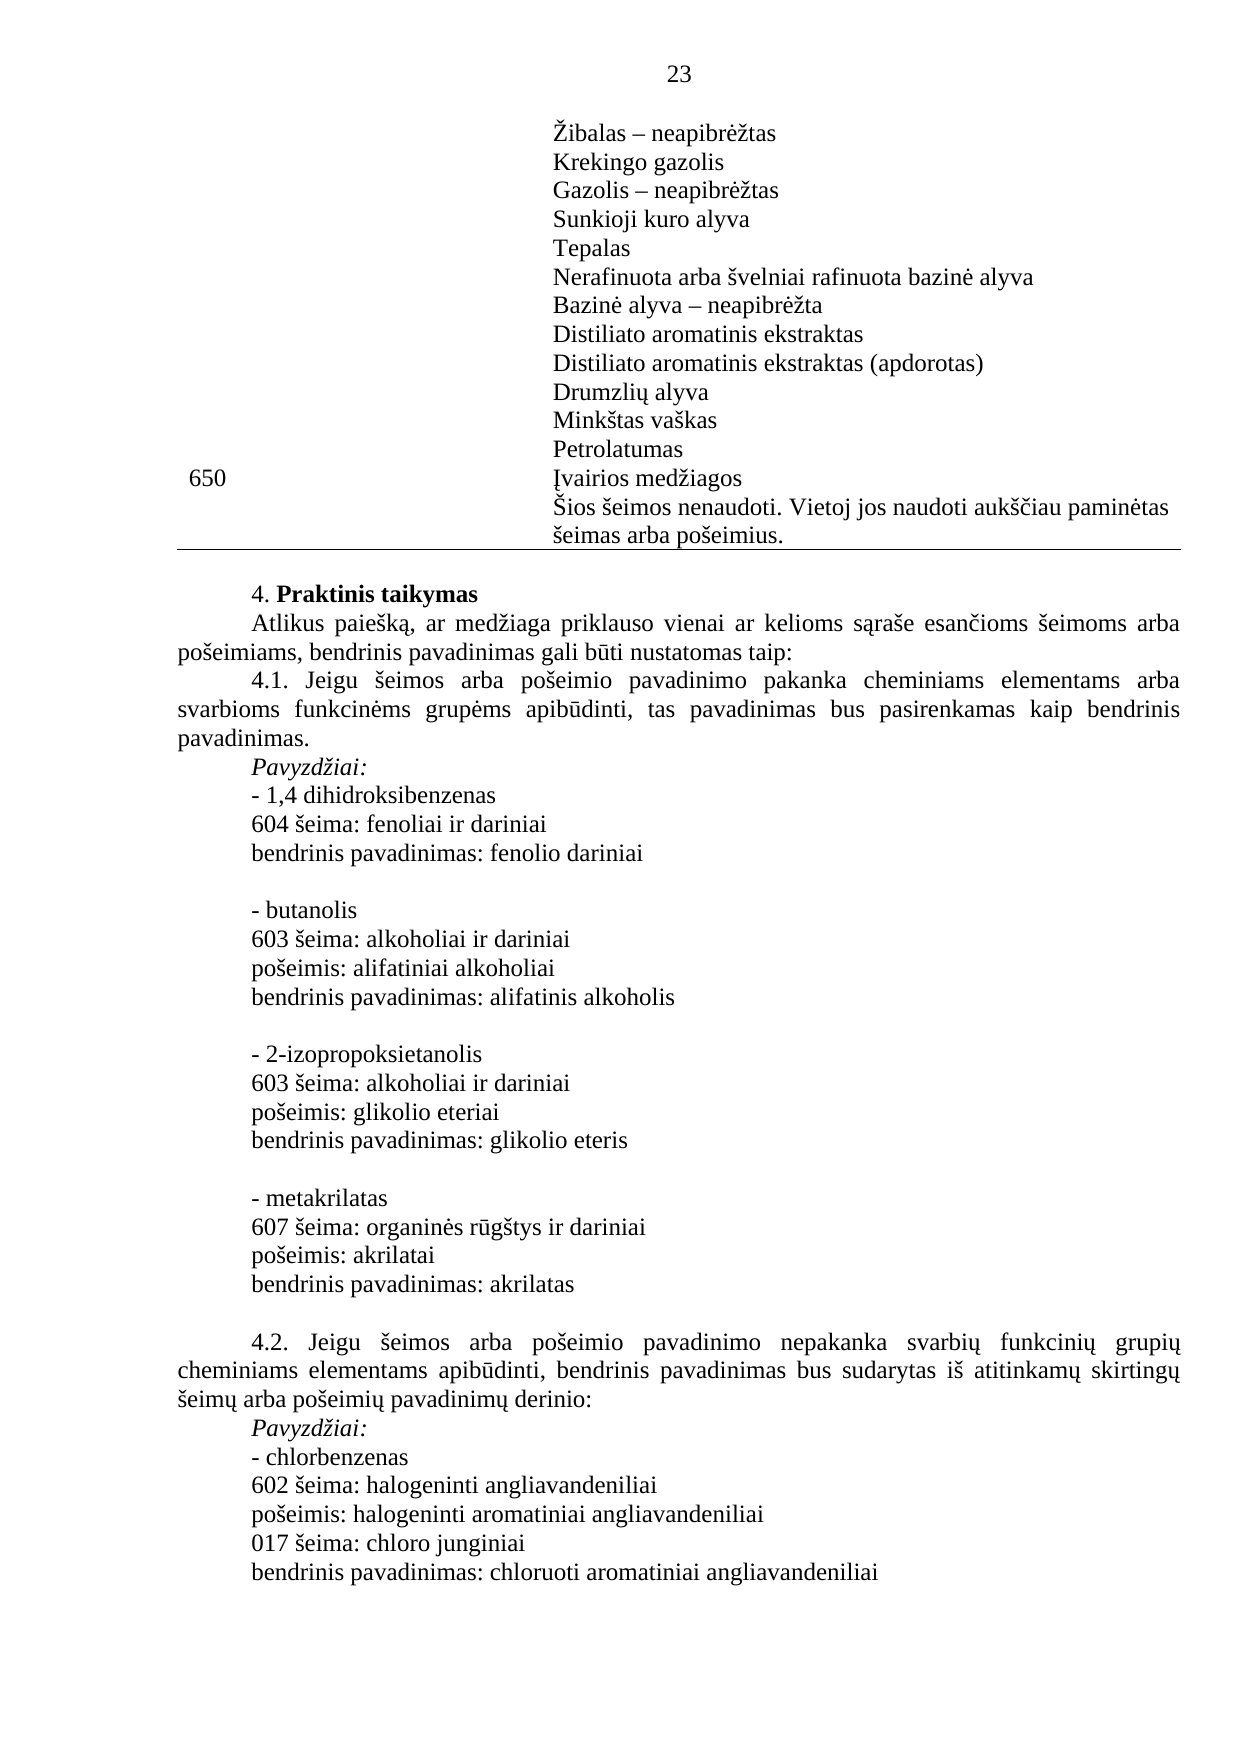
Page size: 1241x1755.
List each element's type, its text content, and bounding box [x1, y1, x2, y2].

text pošeimis: akrilatai [177, 1240, 1181, 1269]
text bendrinis pavadinimas: akrilatas [177, 1269, 1181, 1298]
table_cell Krekingo gazolis [541, 147, 1181, 176]
text bendrinis pavadinimas: fenolio dariniai [177, 838, 1181, 867]
table_cell [177, 147, 541, 176]
table_cell Šios šeimos nenaudoti. Vietoj jos naudoti aukščiau paminėtas šeimas arba pošeimius. [541, 492, 1181, 549]
table_cell [177, 204, 541, 233]
text 4. Praktinis taikymas [177, 579, 1181, 608]
text 602 šeima: halogeninti angliavandeniliai [177, 1470, 1181, 1499]
table_cell Distiliato aromatinis ekstraktas (apdorotas) [541, 348, 1181, 377]
text - metakrilatas [177, 1183, 1181, 1212]
table_cell Nerafinuota arba švelniai rafinuota bazinė alyva [541, 262, 1181, 291]
table_cell Sunkioji kuro alyva [541, 204, 1181, 233]
text pošeimis: glikolio eteriai [177, 1097, 1181, 1125]
table_cell [177, 233, 541, 262]
text - chlorbenzenas [177, 1442, 1181, 1470]
table_cell Bazinė alyva – neapibrėžta [541, 291, 1181, 319]
text 017 šeima: chloro junginiai [177, 1528, 1181, 1557]
table_cell [177, 118, 541, 147]
table_cell [177, 434, 541, 463]
table_cell Drumzlių alyva [541, 377, 1181, 406]
table_cell Gazolis – neapibrėžtas [541, 176, 1181, 204]
table_cell Įvairios medžiagos [541, 463, 1181, 492]
table_cell Žibalas – neapibrėžtas [541, 118, 1181, 147]
text pošeimis: halogeninti aromatiniai angliavandeniliai [177, 1499, 1181, 1528]
table_cell [177, 492, 541, 549]
text 604 šeima: fenoliai ir dariniai [177, 809, 1181, 838]
table_cell [177, 262, 541, 291]
text bendrinis pavadinimas: alifatinis alkoholis [177, 982, 1181, 1010]
table_cell Distiliato aromatinis ekstraktas [541, 319, 1181, 348]
table_cell [177, 176, 541, 204]
table_cell [177, 348, 541, 377]
text - 1,4 dihidroksibenzenas [177, 780, 1181, 809]
text - 2-izopropoksietanolis [177, 1039, 1181, 1068]
table_cell [177, 319, 541, 348]
table_cell [177, 406, 541, 434]
table_cell [177, 291, 541, 319]
text pošeimis: alifatiniai alkoholiai [177, 953, 1181, 982]
text 603 šeima: alkoholiai ir dariniai [177, 1068, 1181, 1097]
table_cell Petrolatumas [541, 434, 1181, 463]
table_cell Tepalas [541, 233, 1181, 262]
table_cell Minkštas vaškas [541, 406, 1181, 434]
text bendrinis pavadinimas: chloruoti aromatiniai angliavandeniliai [177, 1557, 1181, 1585]
text 4.2. Jeigu šeimos arba pošeimio pavadinimo nepakanka svarbių funkcinių grupių cheminiams elementams apibūdinti, bendrinis pavadinimas bus sudarytas iš atitinkamų skirtingų šeimų arba pošeimių pavadinimų derinio: [177, 1327, 1181, 1413]
text Atlikus paiešką, ar medžiaga priklauso vienai ar kelioms sąraše esančioms šeimoms arba pošeimiams, bendrinis pavadinimas gali būti nustatomas taip: [177, 608, 1181, 665]
text bendrinis pavadinimas: glikolio eteris [177, 1125, 1181, 1154]
text 607 šeima: organinės rūgštys ir dariniai [177, 1212, 1181, 1240]
text 603 šeima: alkoholiai ir dariniai [177, 924, 1181, 953]
table_cell [177, 377, 541, 406]
text 4.1. Jeigu šeimos arba pošeimio pavadinimo pakanka cheminiams elementams arba svarbioms funkcinėms grupėms apibūdinti, tas pavadinimas bus pasirenkamas kaip bendrinis pavadinimas. [177, 665, 1181, 752]
text Pavyzdžiai: [177, 752, 1181, 780]
text - butanolis [177, 895, 1181, 924]
table_cell 650 [177, 463, 541, 492]
text Pavyzdžiai: [177, 1413, 1181, 1442]
